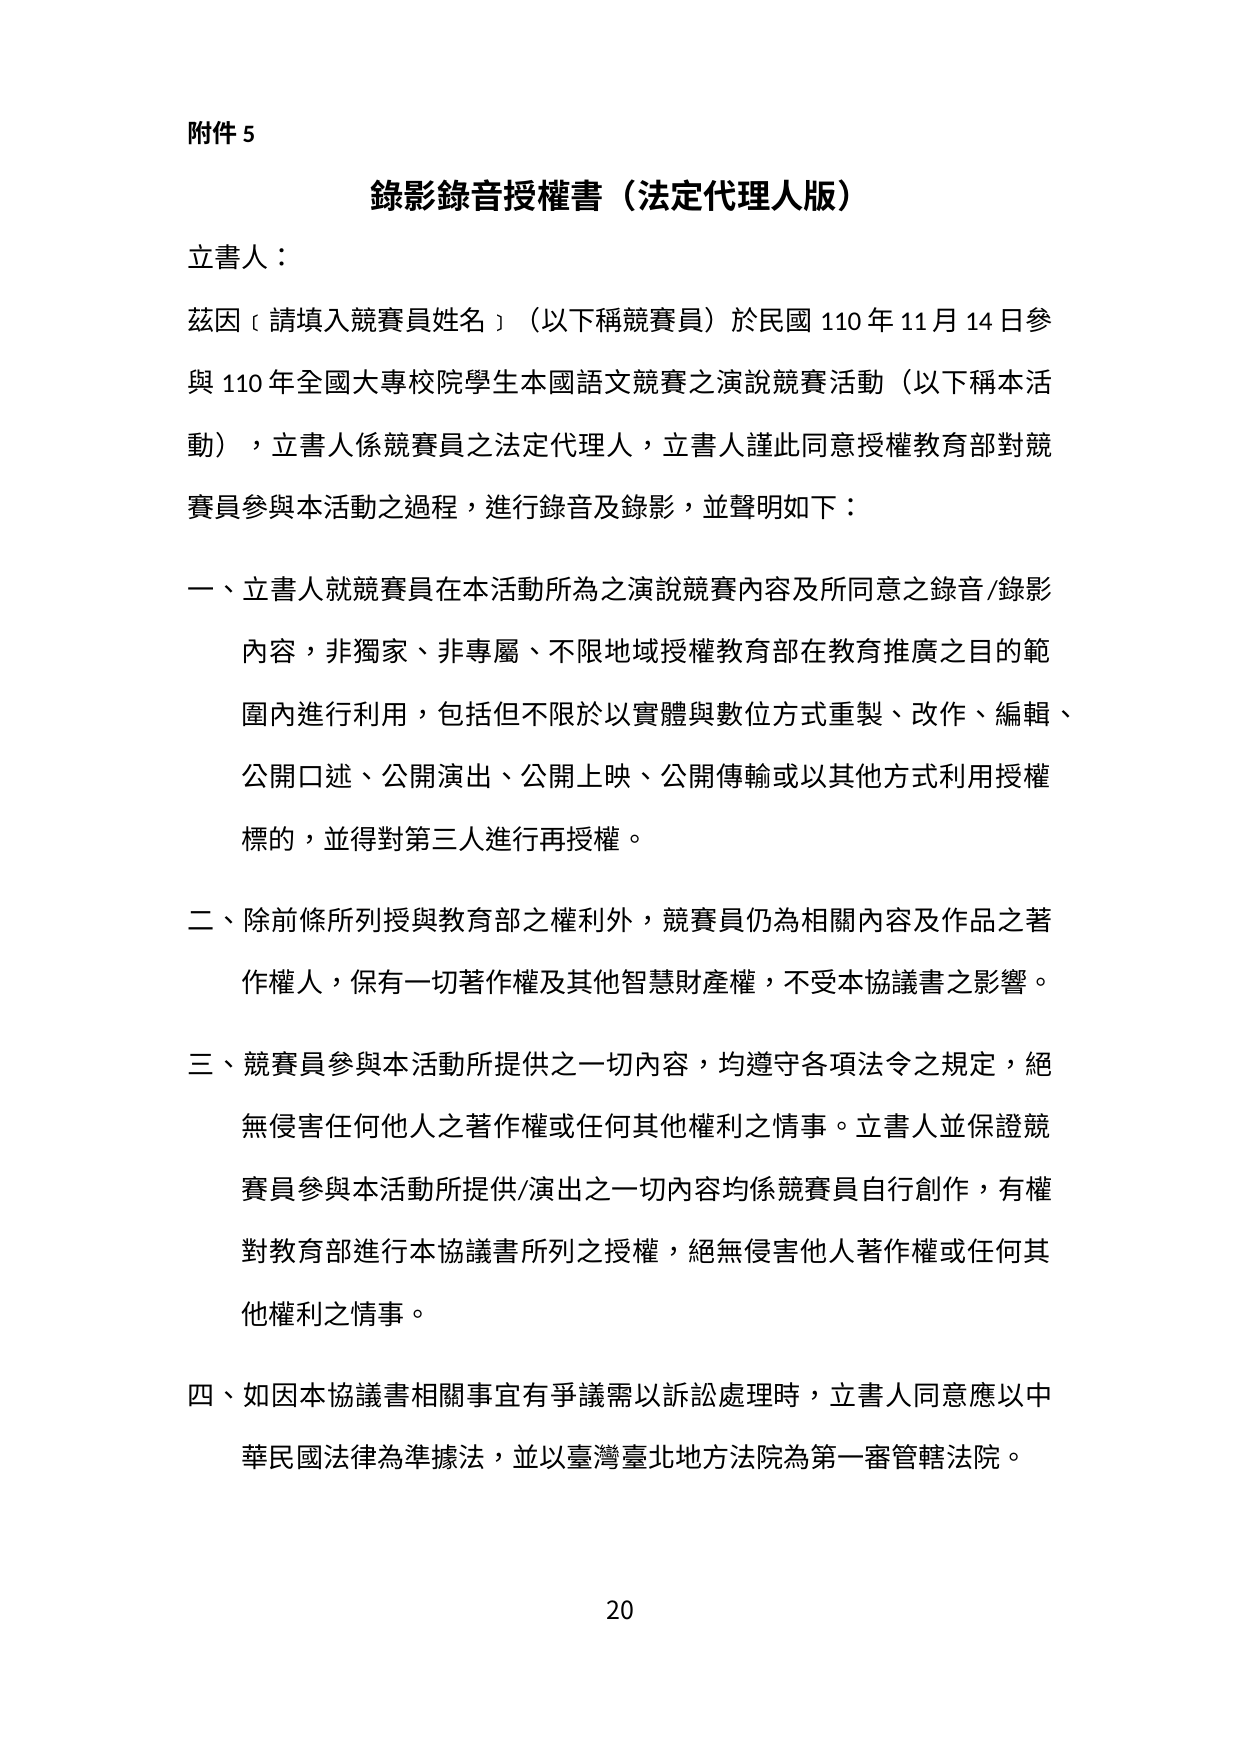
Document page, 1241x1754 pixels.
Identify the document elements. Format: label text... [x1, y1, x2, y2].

text 茲因﹝請填入競賽員姓名﹞（以下稱競賽員）於民國110年11月14日參與110年全國大專校院學生本國語文競賽之演說競賽活動（以下稱本活動），立書人係競賽員之法定代理人，立書人謹此同意授權教育部對競賽員參與本活動之過程，進行錄音及錄影，並聲明如下： [187, 277, 1053, 527]
text 錄影錄音授權書（法定代理人版） [187, 152, 1053, 214]
text 二、除前條所列授與教育部之權利外，競賽員仍為相關內容及作品之著作權人，保有一切著作權及其他智慧財產權，不受本協議書之影響。 [187, 877, 1053, 1002]
text 一、立書人就競賽員在本活動所為之演說競賽內容及所同意之錄音/錄影內容，非獨家、非專屬、不限地域授權教育部在教育推廣之目的範圍內進行利用，包括但不限於以實體與數位方式重製、改作、編輯、公開口述、公開演出、公開上映、公開傳輸或以其他方式利用授權標的，並得對第三人進行再授權。 [187, 546, 1053, 858]
text 三、競賽員參與本活動所提供之一切內容，均遵守各項法令之規定，絕無侵害任何他人之著作權或任何其他權利之情事。立書人並保證競賽員參與本活動所提供/演出之一切內容均係競賽員自行創作，有權對教育部進行本協議書所列之授權，絕無侵害他人著作權或任何其他權利之情事。 [187, 1021, 1053, 1333]
text 立書人： [187, 214, 1053, 277]
text 附件5 [187, 89, 1053, 152]
text 四、如因本協議書相關事宜有爭議需以訴訟處理時，立書人同意應以中華民國法律為準據法，並以臺灣臺北地方法院為第一審管轄法院。 [187, 1352, 1053, 1477]
